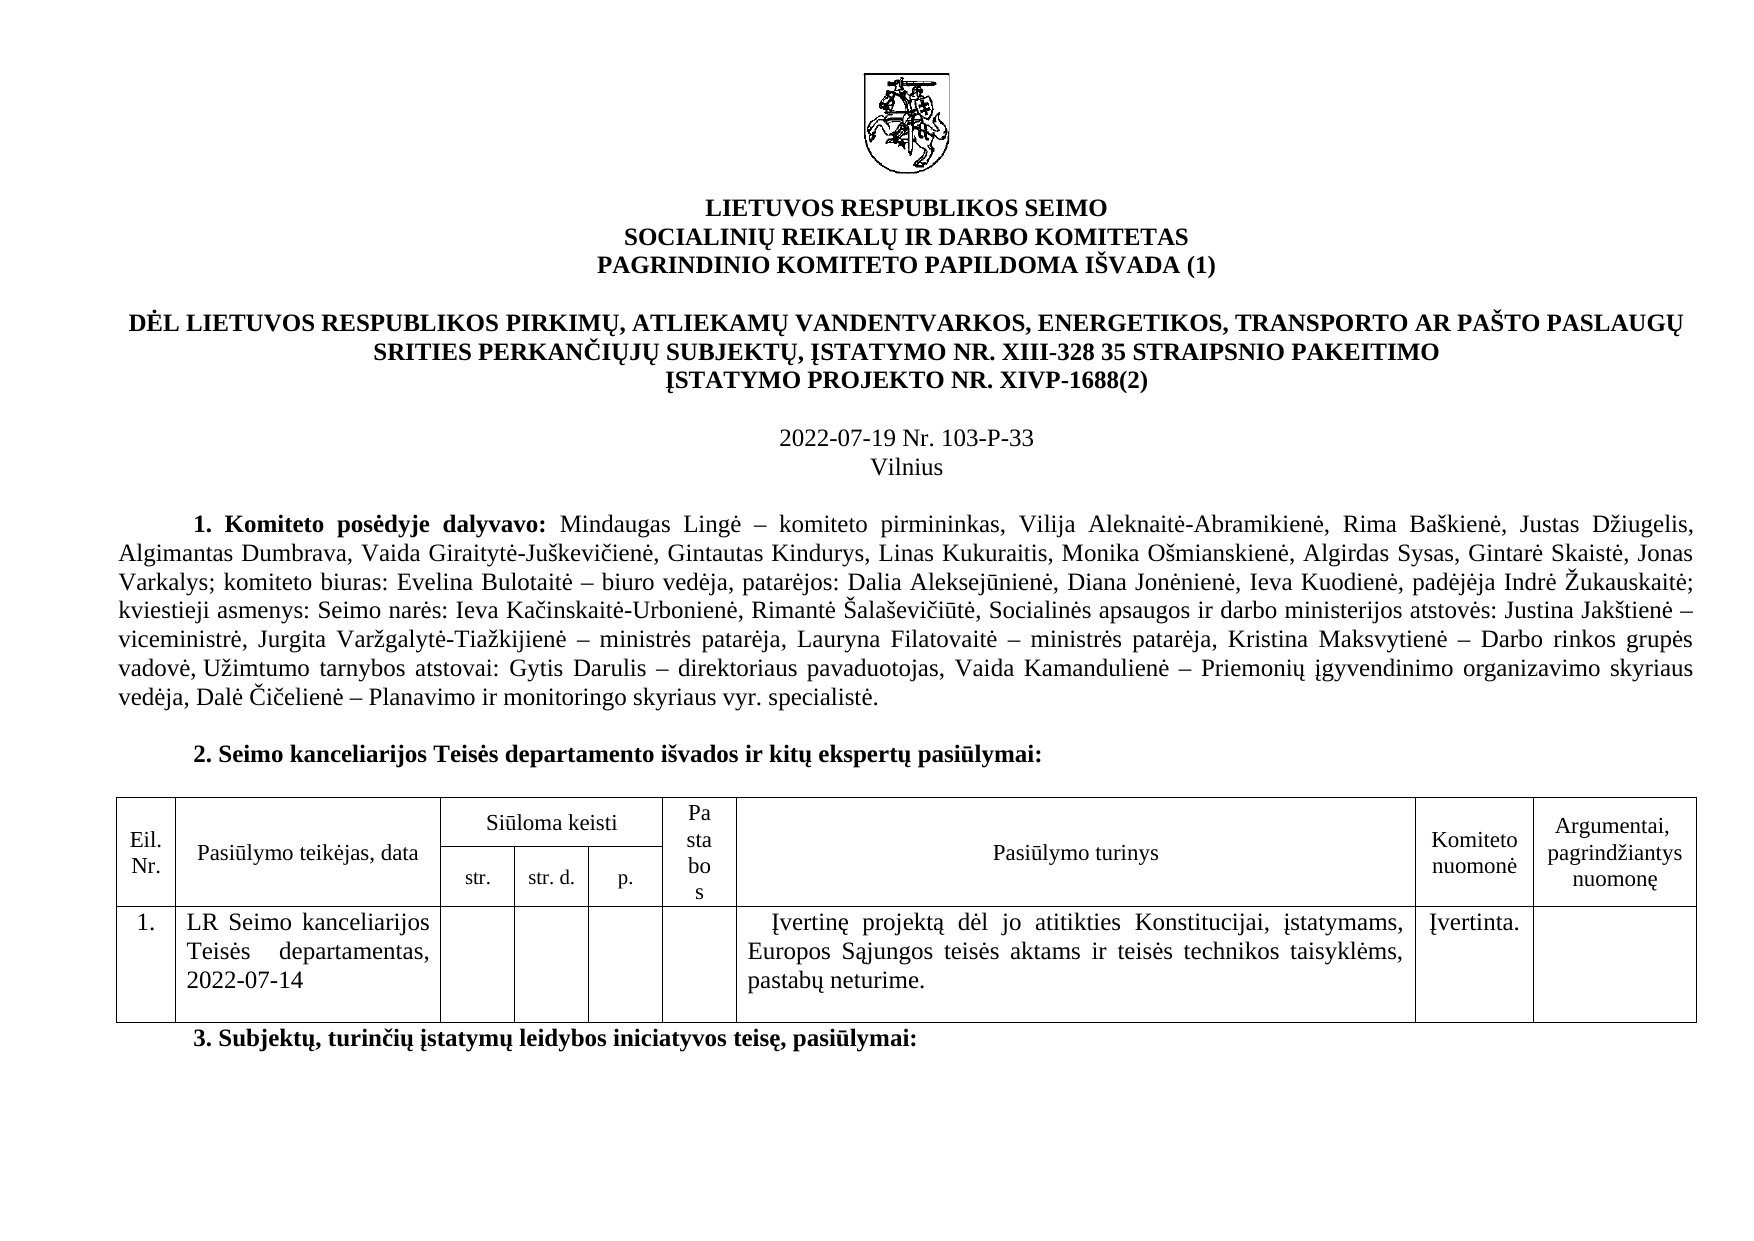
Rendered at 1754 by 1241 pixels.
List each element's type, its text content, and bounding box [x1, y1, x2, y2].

table_cell [515, 907, 588, 1022]
table_header Argumentai, pagrindžiantys nuomonę [1534, 798, 1696, 906]
table_cell [589, 907, 662, 1022]
subtitle PAGRINDINIO KOMITETO PAPILDOMA IŠVADA (1) [118, 251, 1695, 279]
table_cell [663, 907, 736, 1022]
text 1. Komiteto posėdyje dalyvavo: Mindaugas Lingė – komiteto pirmininkas, Vilija Aleknaitė-Abramikienė, Rima Baškienė, Justas Džiugelis, Algimantas Dumbrava, Vaida Giraitytė-Juškevičienė, Gintautas Kindurys, Linas Kukuraitis, Monika Ošmianskienė, Algirdas Sysas, Gintarė Skaistė, Jonas Varkalys; komiteto biuras: Evelina Bulotaitė – biuro vedėja, patarėjos: Dalia Aleksejūnienė, Diana Jonėnienė, Ieva Kuodienė, padėjėja Indrė Žukauskaitė; kviestieji asmenys: Seimo narės: Ieva Kačinskaitė-Urbonienė, Rimantė Šalaševičiūtė, Socialinės apsaugos ir darbo ministerijos atstovės: Justina Jakštienė – viceministrė, Jurgita Varžgalytė-Tiažkijienė – ministrės patarėja, Lauryna Filatovaitė – ministrės patarėja, Kristina Maksvytienė – Darbo rinkos grupės vadovė, Užimtumo tarnybos atstovai: Gytis Darulis – direktoriaus pavaduotojas, Vaida Kamandulienė – Priemonių įgyvendinimo organizavimo skyriaus vedėja, Dalė Čičelienė – Planavimo ir monitoringo skyriaus vyr. specialistė. [118, 509, 1695, 711]
table_header Komiteto nuomonė [1416, 798, 1533, 906]
text DĖL LIETUVOS RESPUBLIKOS PIRKIMŲ, ATLIEKAMŲ VANDENTVARKOS, ENERGETIKOS, TRANSPORTO AR PAŠTO PASLAUGŲ SRITIES PERKANČIŲJŲ SUBJEKTŲ, ĮSTATYMO NR. XIII-328 35 STRAIPSNIO PAKEITIMO [118, 308, 1695, 366]
text 2022-07-19 Nr. 103-P-33 [118, 423, 1695, 452]
table_cell str. d. [515, 847, 588, 906]
text ĮSTATYMO PROJEKTO NR. XIVP-1688(2) [118, 366, 1695, 394]
table_cell 1. [117, 907, 175, 1022]
table_cell [441, 907, 514, 1022]
table_header Siūloma keisti [441, 798, 662, 846]
text 2. Seimo kanceliarijos Teisės departamento išvados ir kitų ekspertų pasiūlymai: [118, 739, 1695, 768]
text Socialinių reikalų ir darbo komitetas [118, 222, 1695, 251]
table_header Pastabos [663, 798, 736, 906]
table_cell p. [589, 847, 662, 906]
subtitle 3. Subjektų, turinčių įstatymų leidybos iniciatyvos teisę, pasiūlymai: [118, 1023, 1695, 1052]
table_header Pasiūlymo teikėjas, data [176, 798, 440, 906]
text LIETUVOS RESPUBLIKOS SEIMO [118, 193, 1695, 222]
table_cell [1534, 907, 1696, 1022]
table_header Pasiūlymo turinys [737, 798, 1415, 906]
table_header Eil. Nr. [117, 798, 175, 906]
table_cell str. [441, 847, 514, 906]
table_cell LR Seimo kanceliarijos Teisės departamentas, 2022-07-14 [176, 907, 440, 1022]
text Vilnius [118, 452, 1695, 481]
table_cell Įvertinę projektą dėl jo atitikties Konstitucijai, įstatymams, Europos Sąjungos teisės aktams ir teisės technikos taisyklėms, pastabų neturime. [737, 907, 1415, 1022]
table_cell Įvertinta. [1416, 907, 1533, 1022]
